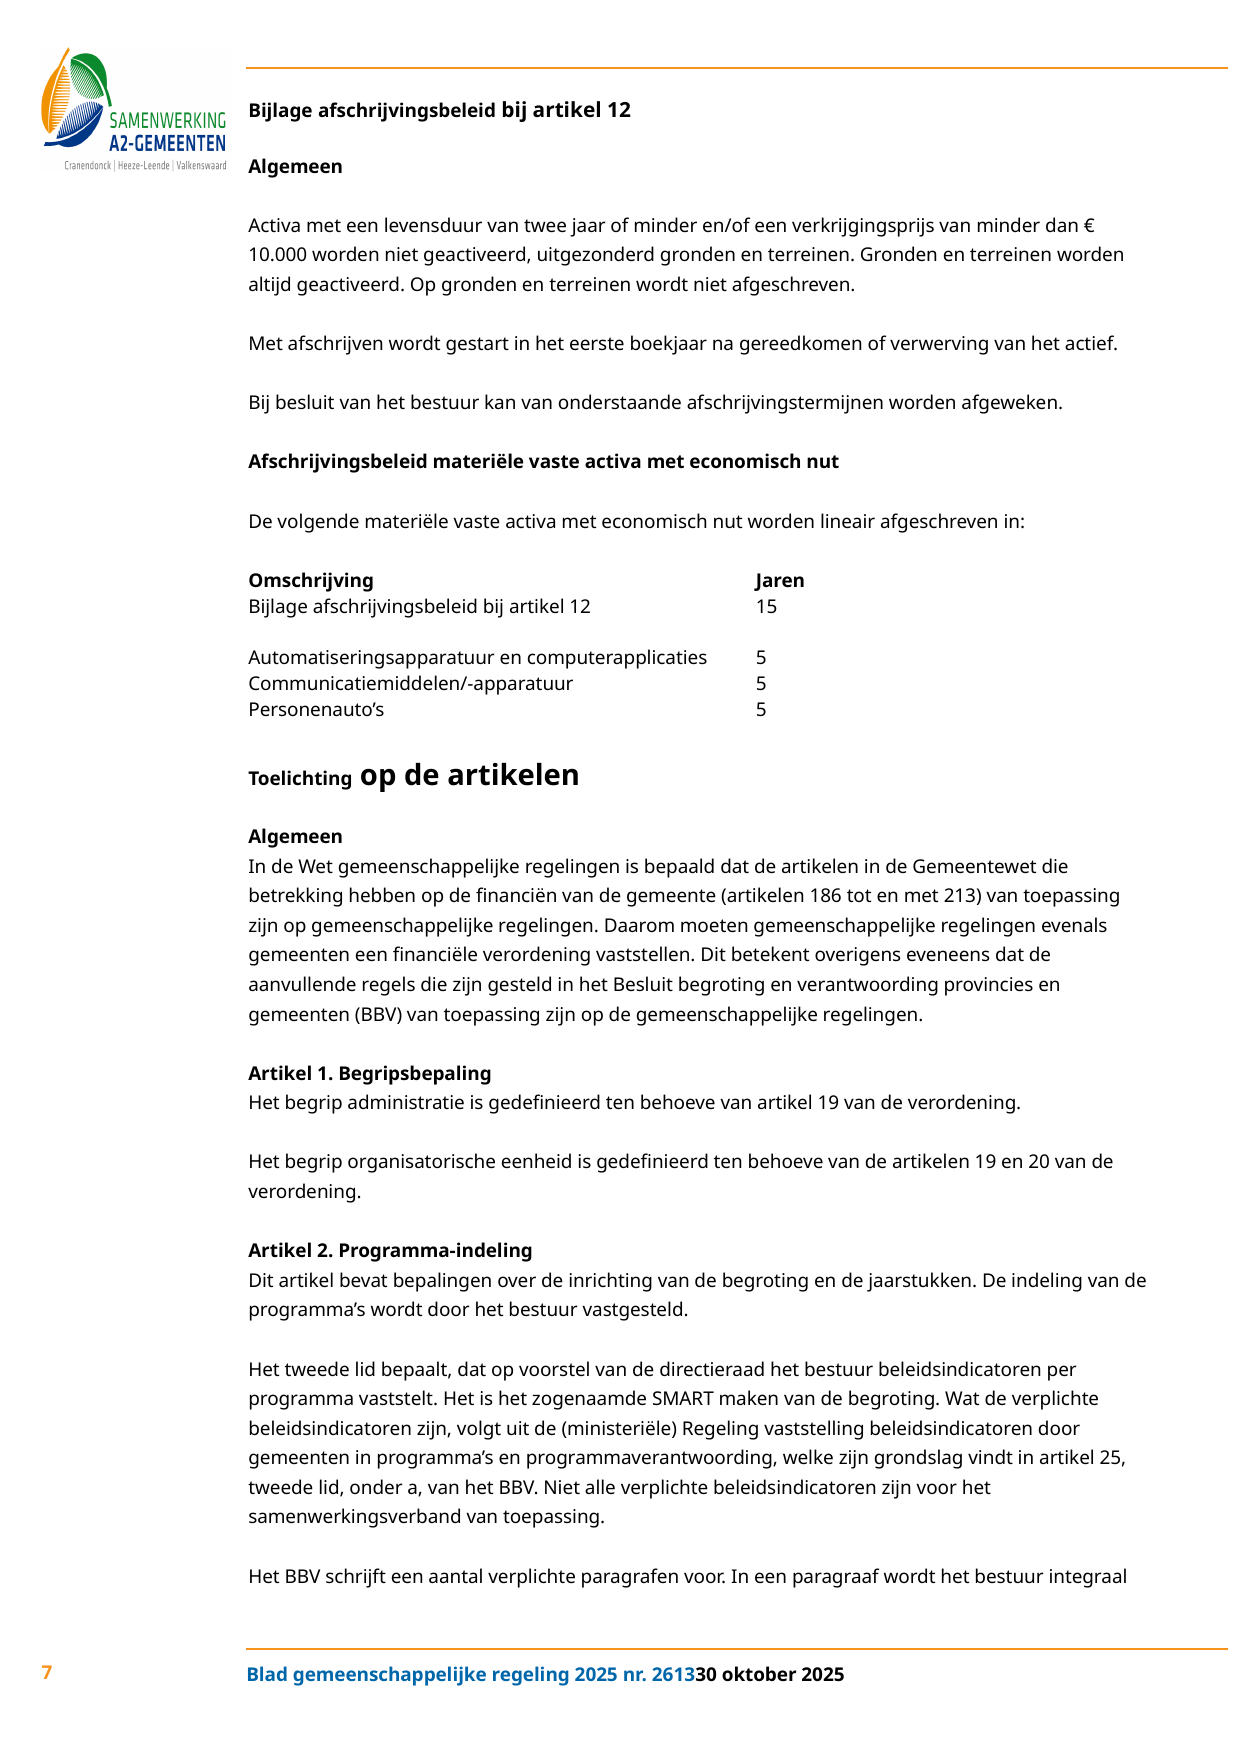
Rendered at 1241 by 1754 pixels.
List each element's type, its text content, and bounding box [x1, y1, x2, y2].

table_cell Bijlage afschrijvingsbeleid bij artikel 12 [248, 593, 756, 619]
table_header Omschrijving [248, 567, 756, 593]
text Activa met een levensduur van twee jaar of minder en/of een verkrijgingsprijs van minder dan € 10.000 worden niet geactiveerd, uitgezonderd gronden en terreinen. Gronden en terreinen worden altijd geactiveerd. Op gronden en terreinen wordt niet afgeschreven. [248, 212, 1152, 297]
table_cell Personenauto’s [248, 696, 756, 722]
text Artikel 1. Begripsbepaling [248, 1060, 1152, 1086]
table_cell 5 [756, 644, 1152, 670]
text In de Wet gemeenschappelijke regelingen is bepaald dat de artikelen in de Gemeentewet die betrekking hebben op de financiën van de gemeente (artikelen 186 tot en met 213) van toepassing zijn op gemeenschappelijke regelingen. Daarom moeten gemeenschappelijke regelingen evenals gemeenten een financiële verordening vaststellen. Dit betekent overigens eveneens dat de aanvullende regels die zijn gesteld in het Besluit begroting en verantwoording provincies en gemeenten (BBV) van toepassing zijn op de gemeenschappelijke regelingen. [248, 853, 1152, 1026]
text Het begrip organisatorische eenheid is gedefinieerd ten behoeve van de artikelen 19 en 20 van de verordening. [248, 1149, 1152, 1204]
table_cell [756, 619, 1152, 644]
table_cell 15 [756, 593, 1152, 619]
table_cell 5 [756, 670, 1152, 696]
text De volgende materiële vaste activa met economisch nut worden lineair afgeschreven in: [248, 508, 1152, 534]
picture [41, 47, 231, 172]
table_cell Communicatiemiddelen/-apparatuur [248, 670, 756, 696]
text Het tweede lid bepaalt, dat op voorstel van de directieraad het bestuur beleidsindicatoren per programma vaststelt. Het is het zogenaamde SMART maken van de begroting. Wat de verplichte beleidsindicatoren zijn, volgt uit de (ministeriële) Regeling vaststelling beleidsindicatoren door gemeenten in programma’s en programmaverantwoording, welke zijn grondslag vindt in artikel 25, tweede lid, onder a, van het BBV. Niet alle verplichte beleidsindicatoren zijn voor het samenwerkingsverband van toepassing. [248, 1356, 1152, 1529]
text Algemeen [248, 153, 1152, 179]
text Bijlage afschrijvingsbeleid bij artikel 12 [248, 95, 1152, 123]
text Met afschrijven wordt gestart in het eerste boekjaar na gereedkomen of verwerving van het actief. [248, 330, 1152, 356]
table_cell 5 [756, 696, 1152, 722]
text Het BBV schrijft een aantal verplichte paragrafen voor. In een paragraaf wordt het bestuur integraal [248, 1563, 1152, 1588]
table_header Jaren [756, 567, 1152, 593]
table_cell Automatiseringsapparatuur en computerapplicaties [248, 644, 756, 670]
text Dit artikel bevat bepalingen over de inrichting van de begroting en de jaarstukken. De indeling van de programma’s wordt door het bestuur vastgesteld. [248, 1267, 1152, 1322]
text Artikel 2. Programma-indeling [248, 1237, 1152, 1263]
text Toelichting op de artikelen [248, 754, 1152, 794]
text Afschrijvingsbeleid materiële vaste activa met economisch nut [248, 449, 1152, 474]
text Het begrip administratie is gedefinieerd ten behoeve van artikel 19 van de verordening. [248, 1089, 1152, 1115]
text Bij besluit van het bestuur kan van onderstaande afschrijvingstermijnen worden afgeweken. [248, 389, 1152, 415]
text Algemeen [248, 823, 1152, 849]
table_cell [248, 619, 756, 644]
